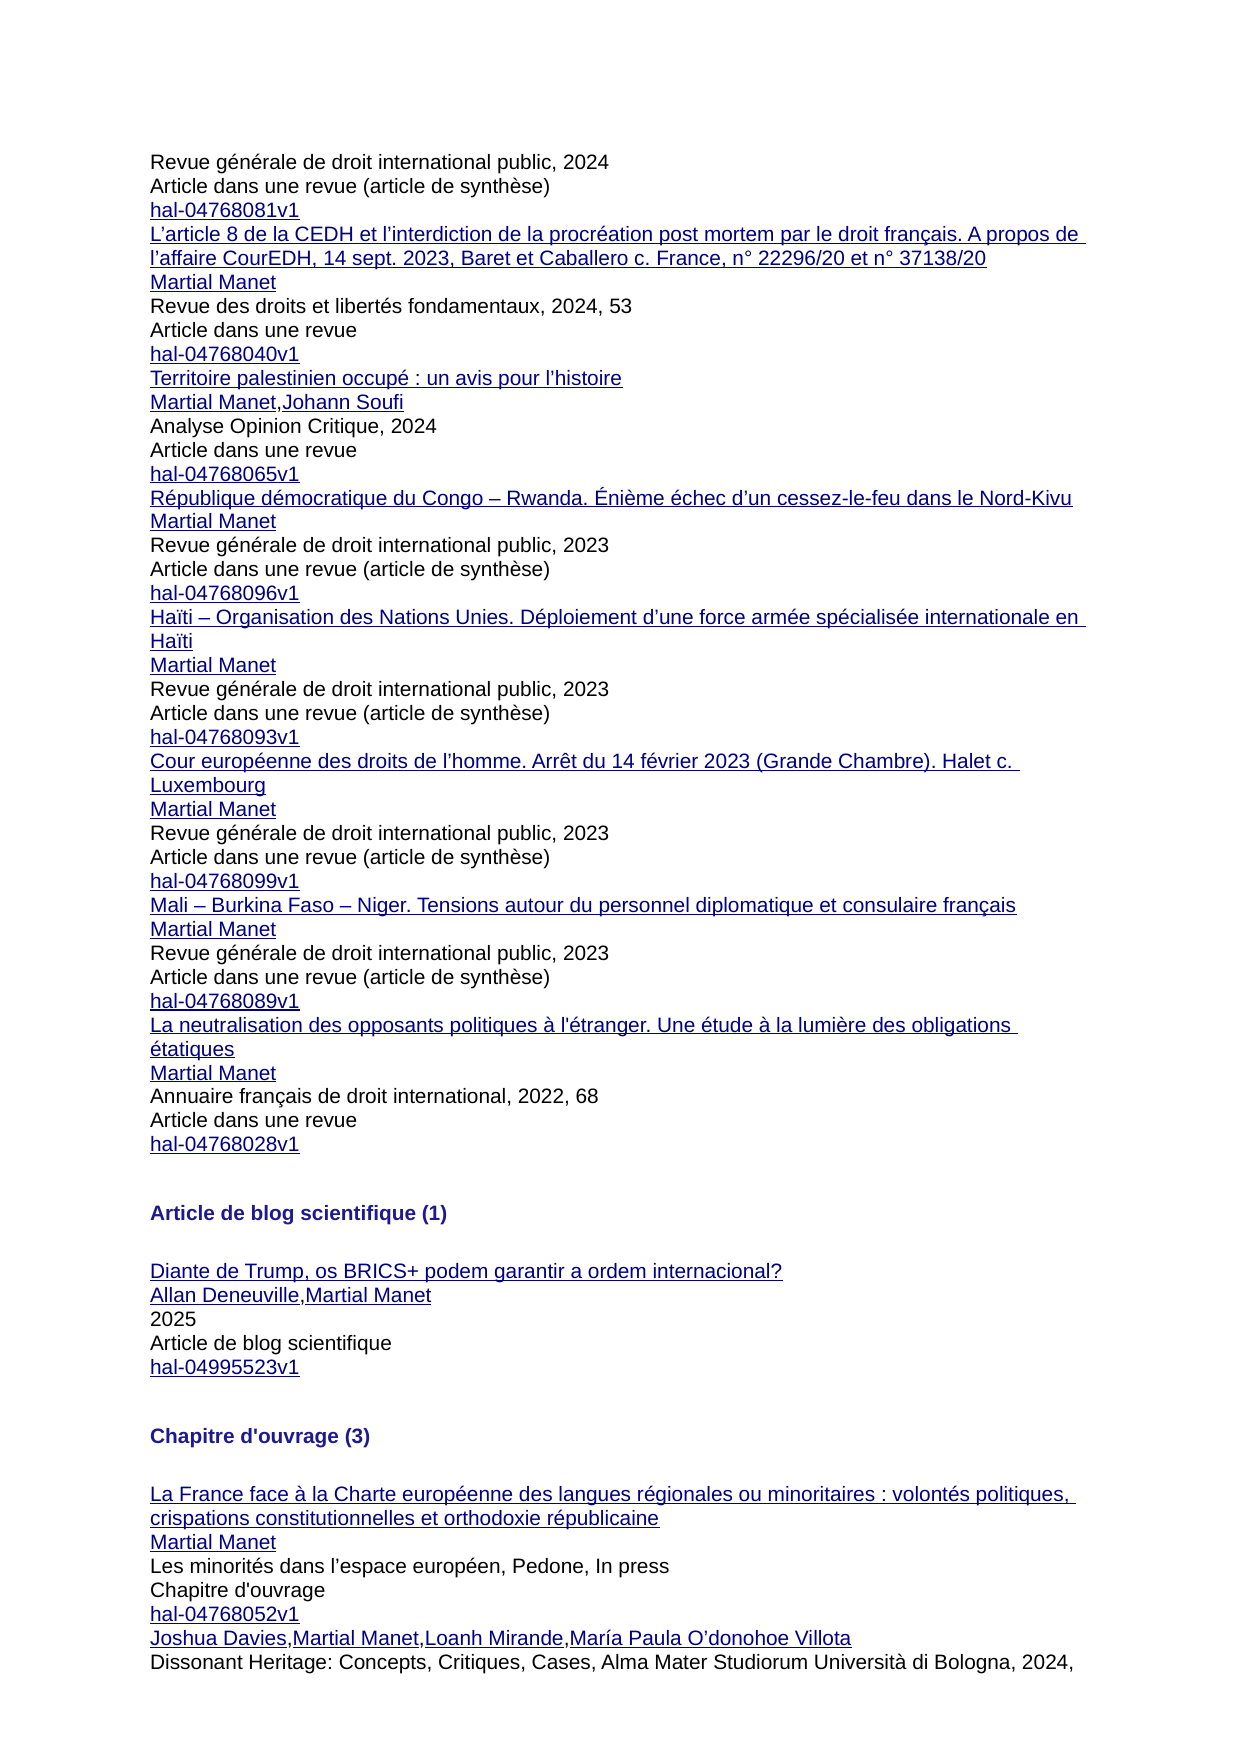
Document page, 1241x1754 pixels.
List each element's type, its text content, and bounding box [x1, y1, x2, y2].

table_cell L’article 8 de la CEDH et l’interdiction de la procréation post mortem par le droit français. A propos de l’affaire CourEDH, 14 sept. 2023, Baret et Caballero c. France, n° 22296/20 et n° 37138/20 Martial Manet Revue des droits et libertés fondamentaux, 2024, 53 Article dans une revue hal-04768040v1 [150, 222, 1090, 366]
subtitle Article de blog scientifique (1) [150, 1201, 1090, 1225]
table_header La France face à la Charte européenne des langues régionales ou minoritaires : volontés politiques, crispations constitutionnelles et orthodoxie républicaine Martial Manet Les minorités dans l’espace européen, Pedone, In press Chapitre d'ouvrage hal-04768052v1 [150, 1482, 1090, 1626]
table_cell Mali – Burkina Faso – Niger. Tensions autour du personnel diplomatique et consulaire français Martial Manet Revue générale de droit international public, 2023 Article dans une revue (article de synthèse) hal-04768089v1 [150, 893, 1090, 1012]
table_cell The Treatment of Dissonant Memories by Truth and Reconciliation Commissions: Four Case Studies Joshua Davies,Martial Manet,Loanh Mirande,María Paula O’donohoe Villota Dissonant Heritage: Concepts, Critiques, Cases, Alma Mater Studiorum Università di Bologna, 2024, 9788854971431. ⟨10.60923/uech2024-1⟩ Chapitre d'ouvrage hal-04759129v1 [150, 1626, 1090, 1674]
table_cell La neutralisation des opposants politiques à l'étranger. Une étude à la lumière des obligations étatiques Martial Manet Annuaire français de droit international, 2022, 68 Article dans une revue hal-04768028v1 [150, 1013, 1090, 1156]
table_cell Haïti – Organisation des Nations Unies. Déploiement d’une force armée spécialisée internationale en Haïti Martial Manet Revue générale de droit international public, 2023 Article dans une revue (article de synthèse) hal-04768093v1 [150, 605, 1090, 749]
subtitle Chapitre d'ouvrage (3) [150, 1424, 1090, 1448]
table_cell Territoire palestinien occupé : un avis pour l’histoire Martial Manet,Johann Soufi Analyse Opinion Critique, 2024 Article dans une revue hal-04768065v1 [150, 366, 1090, 485]
table_cell Cour européenne des droits de l’homme. Arrêt du 14 février 2023 (Grande Chambre). Halet c. Luxembourg Martial Manet Revue générale de droit international public, 2023 Article dans une revue (article de synthèse) hal-04768099v1 [150, 749, 1090, 893]
table_cell Revue générale de droit international public, 2024 Article dans une revue (article de synthèse) hal-04768081v1 [150, 150, 1090, 222]
table_header Diante de Trump, os BRICS+ podem garantir a ordem internacional? Allan Deneuville,Martial Manet 2025 Article de blog scientifique hal-04995523v1 [150, 1259, 1090, 1379]
table_cell République démocratique du Congo – Rwanda. Énième échec d’un cessez-le-feu dans le Nord-Kivu Martial Manet Revue générale de droit international public, 2023 Article dans une revue (article de synthèse) hal-04768096v1 [150, 485, 1090, 605]
